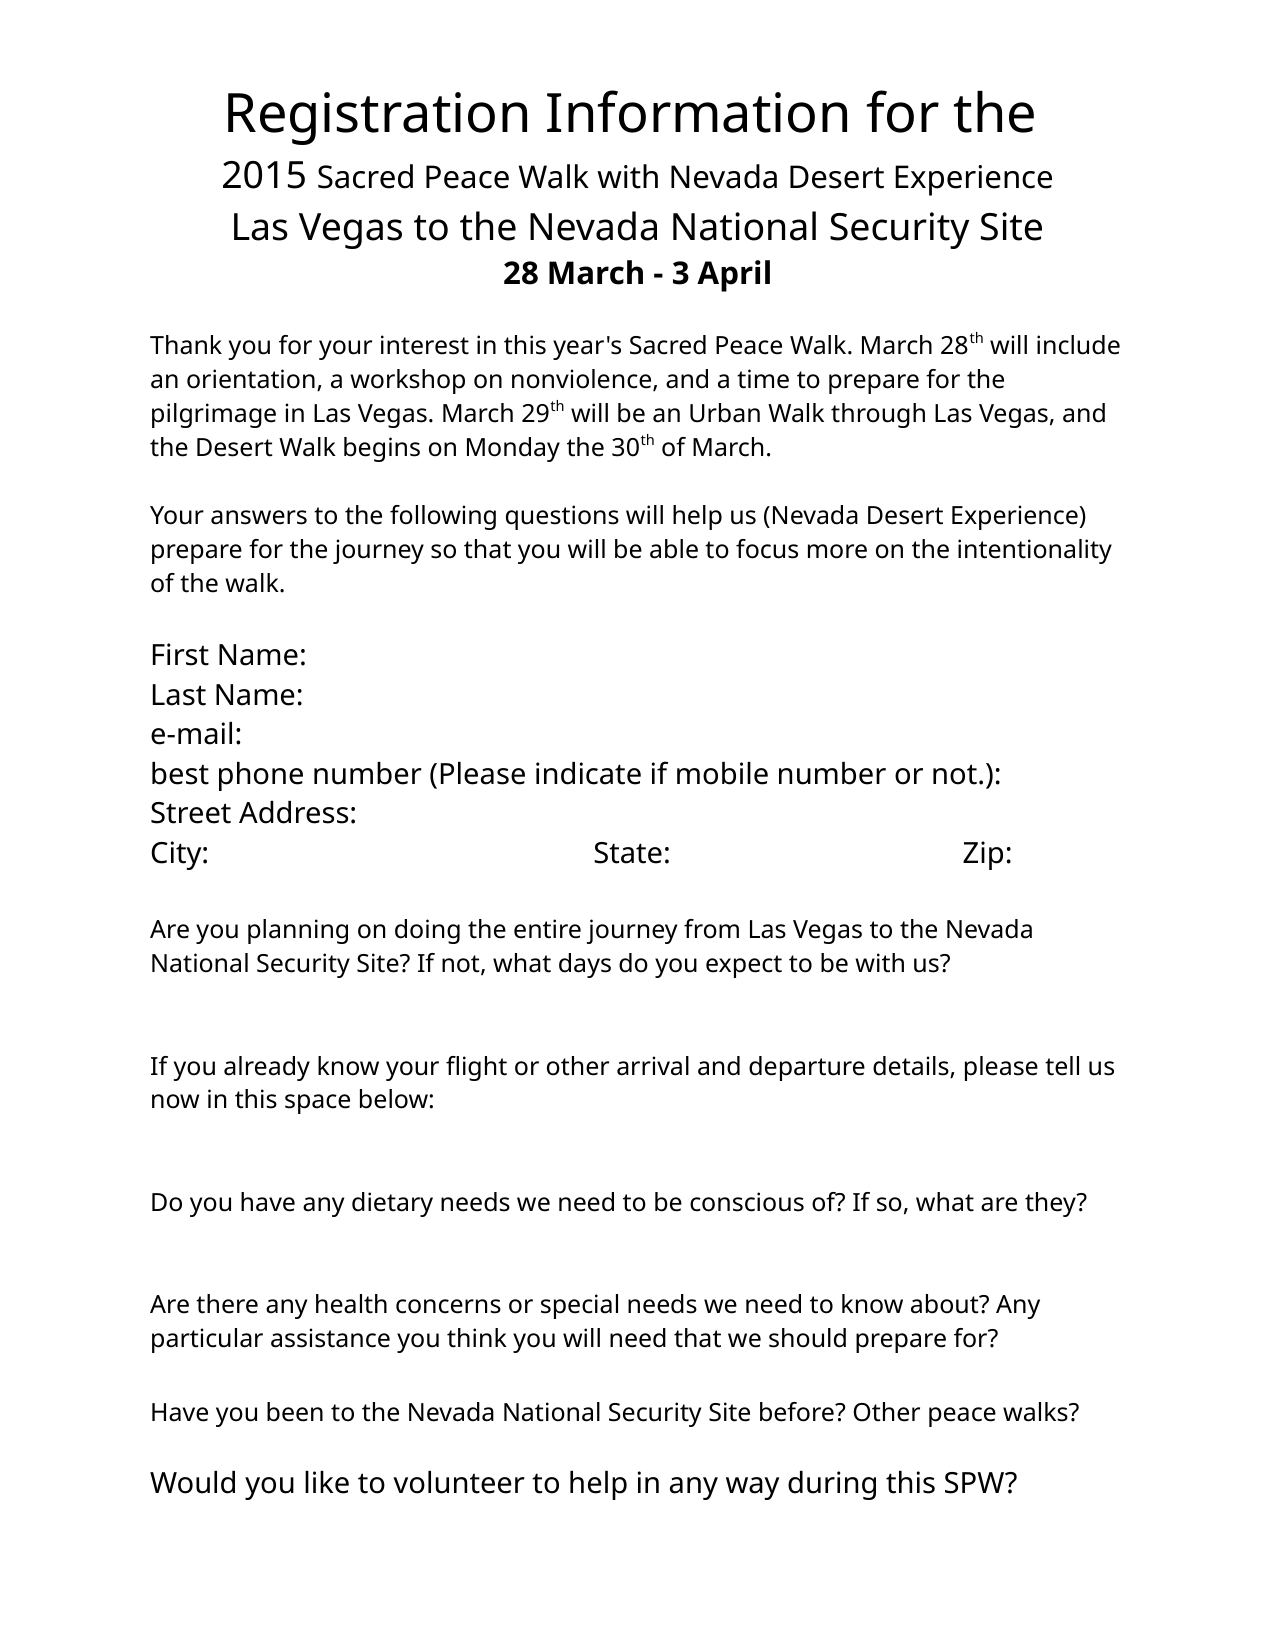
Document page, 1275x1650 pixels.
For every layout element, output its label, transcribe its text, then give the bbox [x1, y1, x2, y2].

text Street Address: [150, 793, 1125, 832]
text Last Name: [150, 674, 1125, 713]
text Have you been to the Nevada National Security Site before? Other peace walks? [150, 1394, 1125, 1428]
text Would you like to volunteer to help in any way during this SPW? [150, 1462, 1125, 1502]
text If you already know your flight or other arrival and departure details, please tell us now in this space below: [150, 1048, 1125, 1116]
text 28 March - 3 April [150, 251, 1125, 293]
text Do you have any dietary needs we need to be conscious of? If so, what are they? [150, 1184, 1125, 1218]
text Are you planning on doing the entire journey from Las Vegas to the Nevada National Security Site? If not, what days do you expect to be with us? [150, 912, 1125, 980]
text First Name: [150, 634, 1125, 674]
text City: State: Zip: [150, 832, 1125, 872]
text Registration Information for the [150, 75, 1125, 149]
text 2015 Sacred Peace Walk with Nevada Desert Experience [150, 149, 1125, 200]
text Las Vegas to the Nevada National Security Site [150, 200, 1125, 251]
text best phone number (Please indicate if mobile number or not.): [150, 753, 1125, 793]
text Thank you for your interest in this year's Sacred Peace Walk. March 28th will include an orientation, a workshop on nonviolence, and a time to prepare for the pilgrimage in Las Vegas. March 29th will be an Urban Walk through Las Vegas, and the Desert Walk begins on Monday the 30th of March. [150, 327, 1125, 464]
text e-mail: [150, 713, 1125, 753]
text Your answers to the following questions will help us (Nevada Desert Experience) prepare for the journey so that you will be able to focus more on the intentionality of the walk. [150, 498, 1125, 600]
text Are there any health concerns or special needs we need to know about? Any particular assistance you think you will need that we should prepare for? [150, 1287, 1125, 1355]
